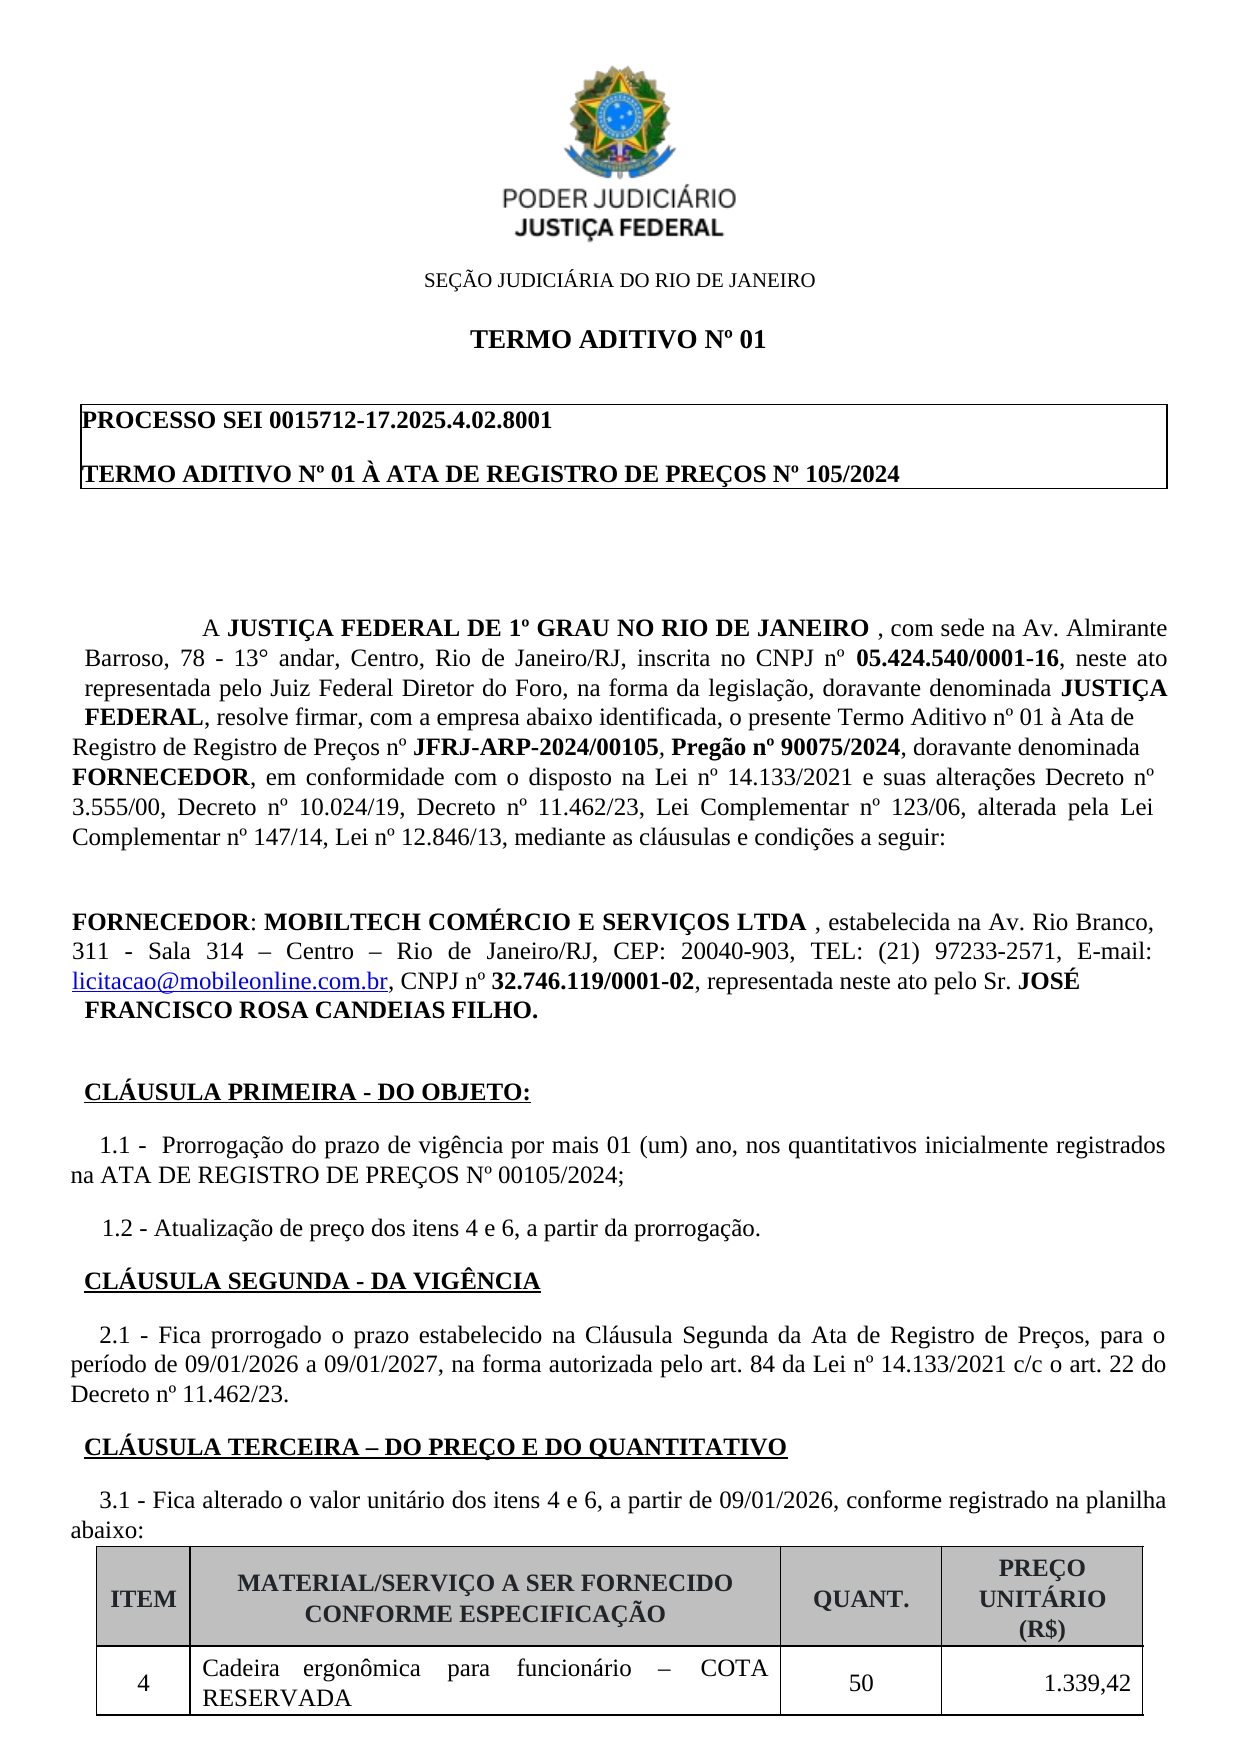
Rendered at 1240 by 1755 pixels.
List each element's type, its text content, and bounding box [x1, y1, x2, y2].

table_cell Cadeira ergonômica para funcionário – COTA RESERVADA [191, 1647, 780, 1714]
text Registro de Registro de Preços nº JFRJ-ARP-2024/00105, Pregão nº 90075/2024, doravante denominada [72, 732, 1168, 761]
table_header ITEM [97, 1547, 189, 1645]
text TERMO ADITIVO Nº 01 À ATA DE REGISTRO DE PREÇOS Nº 105/2024 [82, 457, 1166, 488]
table_cell 4 [97, 1647, 189, 1714]
text 2.1 - Fica prorrogado o prazo estabelecido na Cláusula Segunda da Ata de Registro de Preços, para o período de 09/01/2026 a 09/01/2027, na forma autorizada pelo art. 84 da Lei nº 14.133/2021 c/c o art. 22 do Decreto nº 11.462/23. [70, 1320, 1168, 1408]
subtitle TERMO ADITIVO Nº 01 [72, 323, 1165, 354]
text 1.2 - Atualização de preço dos itens 4 e 6, a partir da prorrogação. [102, 1213, 1168, 1242]
text SEÇÃO JUDICIÁRIA DO RIO DE JANEIRO [72, 268, 1168, 292]
text FORNECEDOR, em conformidade com o disposto na Lei nº 14.133/2021 e suas alterações Decreto nº 3.555/00, Decreto nº 10.024/19, Decreto nº 11.462/23, Lei Complementar nº 123/06, alterada pela Lei Complementar nº 147/14, Lei nº 12.846/13, mediante as cláusulas e condições a seguir: [72, 762, 1155, 850]
text CLÁUSULA PRIMEIRA - DO OBJETO: [84, 1077, 1168, 1106]
text FRANCISCO ROSA CANDEIAS FILHO. [84, 996, 1168, 1024]
text CLÁUSULA TERCEIRA – DO PREÇO E DO QUANTITATIVO [84, 1432, 1168, 1461]
table_header QUANT. [781, 1547, 941, 1645]
text 3.1 - Fica alterado o valor unitário dos itens 4 e 6, a partir de 09/01/2026, conforme registrado na planilha abaixo: [70, 1485, 1168, 1544]
table_header PREÇO UNITÁRIO (R$) [942, 1547, 1142, 1645]
text PROCESSO SEI 0015712-17.2025.4.02.8001 [82, 405, 1166, 434]
text A JUSTIÇA FEDERAL DE 1º GRAU NO RIO DE JANEIRO , com sede na Av. Almirante Barroso, 78 - 13° andar, Centro, Rio de Janeiro/RJ, inscrita no CNPJ nº 05.424.540/0001-16, neste ato representada pelo Juiz Federal Diretor do Foro, na forma da legislação, doravante denominada JUSTIÇA FEDERAL, resolve firmar, com a empresa abaixo identificada, o presente Termo Aditivo nº 01 à Ata de [84, 613, 1168, 731]
text FORNECEDOR: MOBILTECH COMÉRCIO E SERVIÇOS LTDA , estabelecida na Av. Rio Branco, 311 - Sala 314 – Centro – Rio de Janeiro/RJ, CEP: 20040-903, TEL: (21) 97233-2571, E-mail: licitacao@mobileonline.com.br, CNPJ nº 32.746.119/0001-02, representada neste ato pelo Sr. JOSÉ [72, 907, 1154, 995]
table_cell 50 [781, 1647, 941, 1714]
table_cell 1.339,42 [942, 1647, 1142, 1714]
text CLÁUSULA SEGUNDA - DA VIGÊNCIA [84, 1266, 1168, 1295]
table_header MATERIAL/SERVIÇO A SER FORNECIDO CONFORME ESPECIFICAÇÃO [191, 1547, 780, 1645]
text 1.1 - Prorrogação do prazo de vigência por mais 01 (um) ano, nos quantitativos inicialmente registrados na ATA DE REGISTRO DE PREÇOS Nº 00105/2024; [70, 1130, 1168, 1188]
